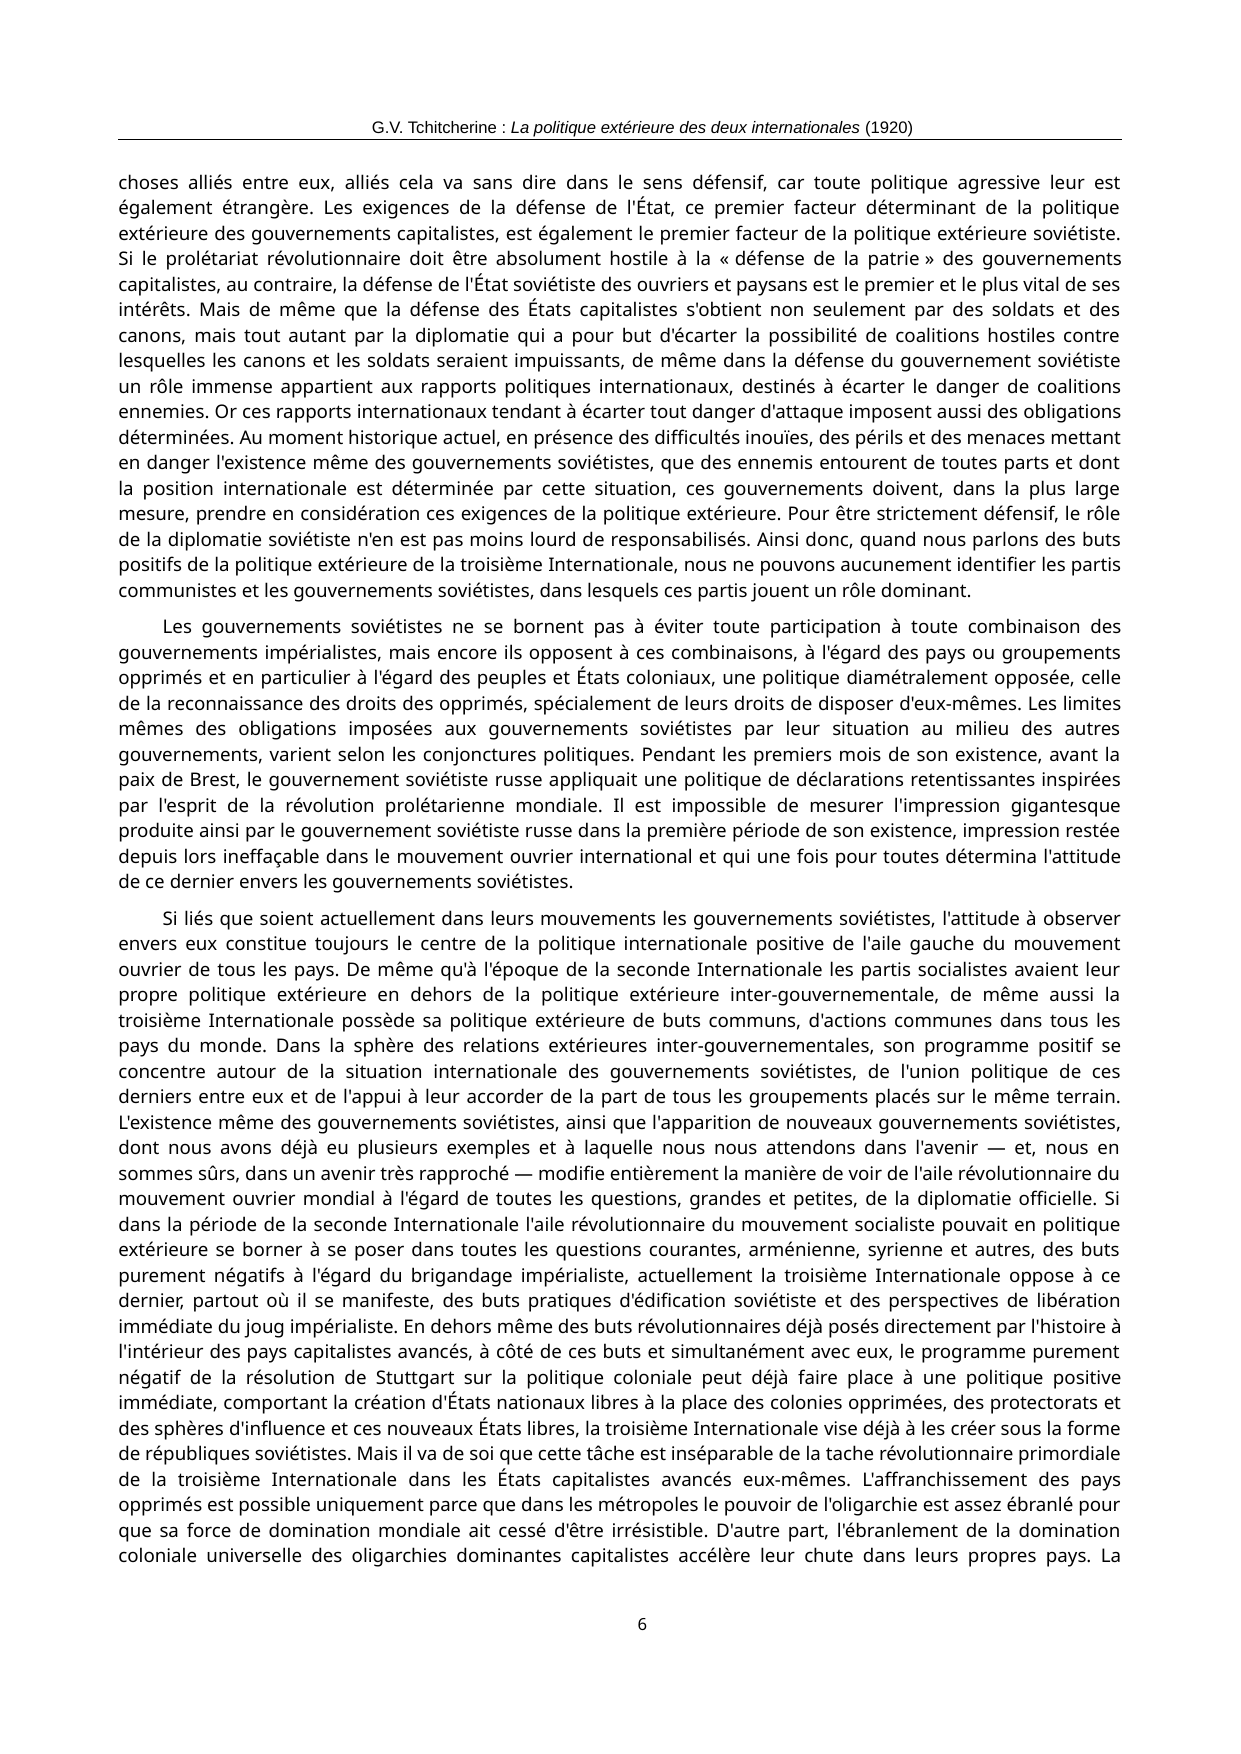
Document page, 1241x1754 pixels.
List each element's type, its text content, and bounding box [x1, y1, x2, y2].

text choses alliés entre eux, alliés cela va sans dire dans le sens défensif, car toute politique agressive leur est également étrangère. Les exigences de la défense de l'État, ce premier facteur déterminant de la politique extérieure des gouvernements capitalistes, est également le premier facteur de la politique extérieure soviétiste. Si le prolétariat révolutionnaire doit être absolument hostile à la « défense de la patrie » des gouvernements capitalistes, au contraire, la défense de l'État soviétiste des ouvriers et paysans est le premier et le plus vital de ses intérêts. Mais de même que la défense des États capitalistes s'obtient non seulement par des soldats et des canons, mais tout autant par la diplomatie qui a pour but d'écarter la possibilité de coalitions hostiles contre lesquelles les canons et les soldats seraient impuissants, de même dans la défense du gouvernement soviétiste un rôle immense appartient aux rapports politiques internationaux, destinés à écarter le danger de coalitions ennemies. Or ces rapports internationaux tendant à écarter tout danger d'attaque imposent aussi des obligations déterminées. Au moment historique actuel, en présence des difficultés inouïes, des périls et des menaces mettant en danger l'existence même des gouvernements soviétistes, que des ennemis entourent de toutes parts et dont la position internationale est déterminée par cette situation, ces gouvernements doivent, dans la plus large mesure, prendre en considération ces exigences de la politique extérieure. Pour être strictement défensif, le rôle de la diplomatie soviétiste n'en est pas moins lourd de responsabilisés. Ainsi donc, quand nous parlons des buts positifs de la politique extérieure de la troisième Internationale, nous ne pouvons aucunement identifier les partis communistes et les gouvernements soviétistes, dans lesquels ces partis jouent un rôle dominant. [118, 169, 1122, 603]
text Si liés que soient actuellement dans leurs mouvements les gouvernements soviétistes, l'attitude à observer envers eux constitue toujours le centre de la politique internationale positive de l'aile gauche du mouvement ouvrier de tous les pays. De même qu'à l'époque de la seconde Internationale les partis socialistes avaient leur propre politique extérieure en dehors de la politique extérieure inter-gouvernementale, de même aussi la troisième Internationale possède sa politique extérieure de buts communs, d'actions communes dans tous les pays du monde. Dans la sphère des relations extérieures inter-gouvernementales, son programme positif se concentre autour de la situation internationale des gouvernements soviétistes, de l'union politique de ces derniers entre eux et de l'appui à leur accorder de la part de tous les groupements placés sur le même terrain. L'existence même des gouvernements soviétistes, ainsi que l'apparition de nouveaux gouvernements soviétistes, dont nous avons déjà eu plusieurs exemples et à laquelle nous nous attendons dans l'avenir — et, nous en sommes sûrs, dans un avenir très rapproché — modifie entièrement la manière de voir de l'aile révolutionnaire du mouvement ouvrier mondial à l'égard de toutes les questions, grandes et petites, de la diplomatie officielle. Si dans la période de la seconde Internationale l'aile révolutionnaire du mouvement socialiste pouvait en politique extérieure se borner à se poser dans toutes les questions courantes, arménienne, syrienne et autres, des buts purement négatifs à l'égard du brigandage impérialiste, actuellement la troisième Internationale oppose à ce dernier, partout où il se manifeste, des buts pratiques d'édification soviétiste et des perspectives de libération immédiate du joug impérialiste. En dehors même des buts révolutionnaires déjà posés directement par l'histoire à l'intérieur des pays capitalistes avancés, à côté de ces buts et simultanément avec eux, le programme purement négatif de la résolution de Stuttgart sur la politique coloniale peut déjà faire place à une politique positive immédiate, comportant la création d'États nationaux libres à la place des colonies opprimées, des protectorats et des sphères d'influence et ces nouveaux États libres, la troisième Internationale vise déjà à les créer sous la forme de républiques soviétistes. Mais il va de soi que cette tâche est inséparable de la tache révolutionnaire primordiale de la troisième Internationale dans les États capitalistes avancés eux-mêmes. L'affranchissement des pays opprimés est possible uniquement parce que dans les métropoles le pouvoir de l'oligarchie est assez ébranlé pour que sa force de domination mondiale ait cessé d'être irrésistible. D'autre part, l'ébranlement de la domination coloniale universelle des oligarchies dominantes capitalistes accélère leur chute dans leurs propres pays. La [118, 905, 1122, 1568]
text Les gouvernements soviétistes ne se bornent pas à éviter toute participation à toute combinaison des gouvernements impérialistes, mais encore ils opposent à ces combinaisons, à l'égard des pays ou groupements opprimés et en particulier à l'égard des peuples et États coloniaux, une politique diamétralement opposée, celle de la reconnaissance des droits des opprimés, spécialement de leurs droits de disposer d'eux-mêmes. Les limites mêmes des obligations imposées aux gouvernements soviétistes par leur situation au milieu des autres gouvernements, varient selon les conjonctures politiques. Pendant les premiers mois de son existence, avant la paix de Brest, le gouvernement soviétiste russe appliquait une politique de déclarations retentissantes inspirées par l'esprit de la révolution prolétarienne mondiale. Il est impossible de mesurer l'impression gigantesque produite ainsi par le gouvernement soviétiste russe dans la première période de son existence, impression restée depuis lors ineffaçable dans le mouvement ouvrier international et qui une fois pour toutes détermina l'attitude de ce dernier envers les gouvernements soviétistes. [118, 613, 1122, 894]
